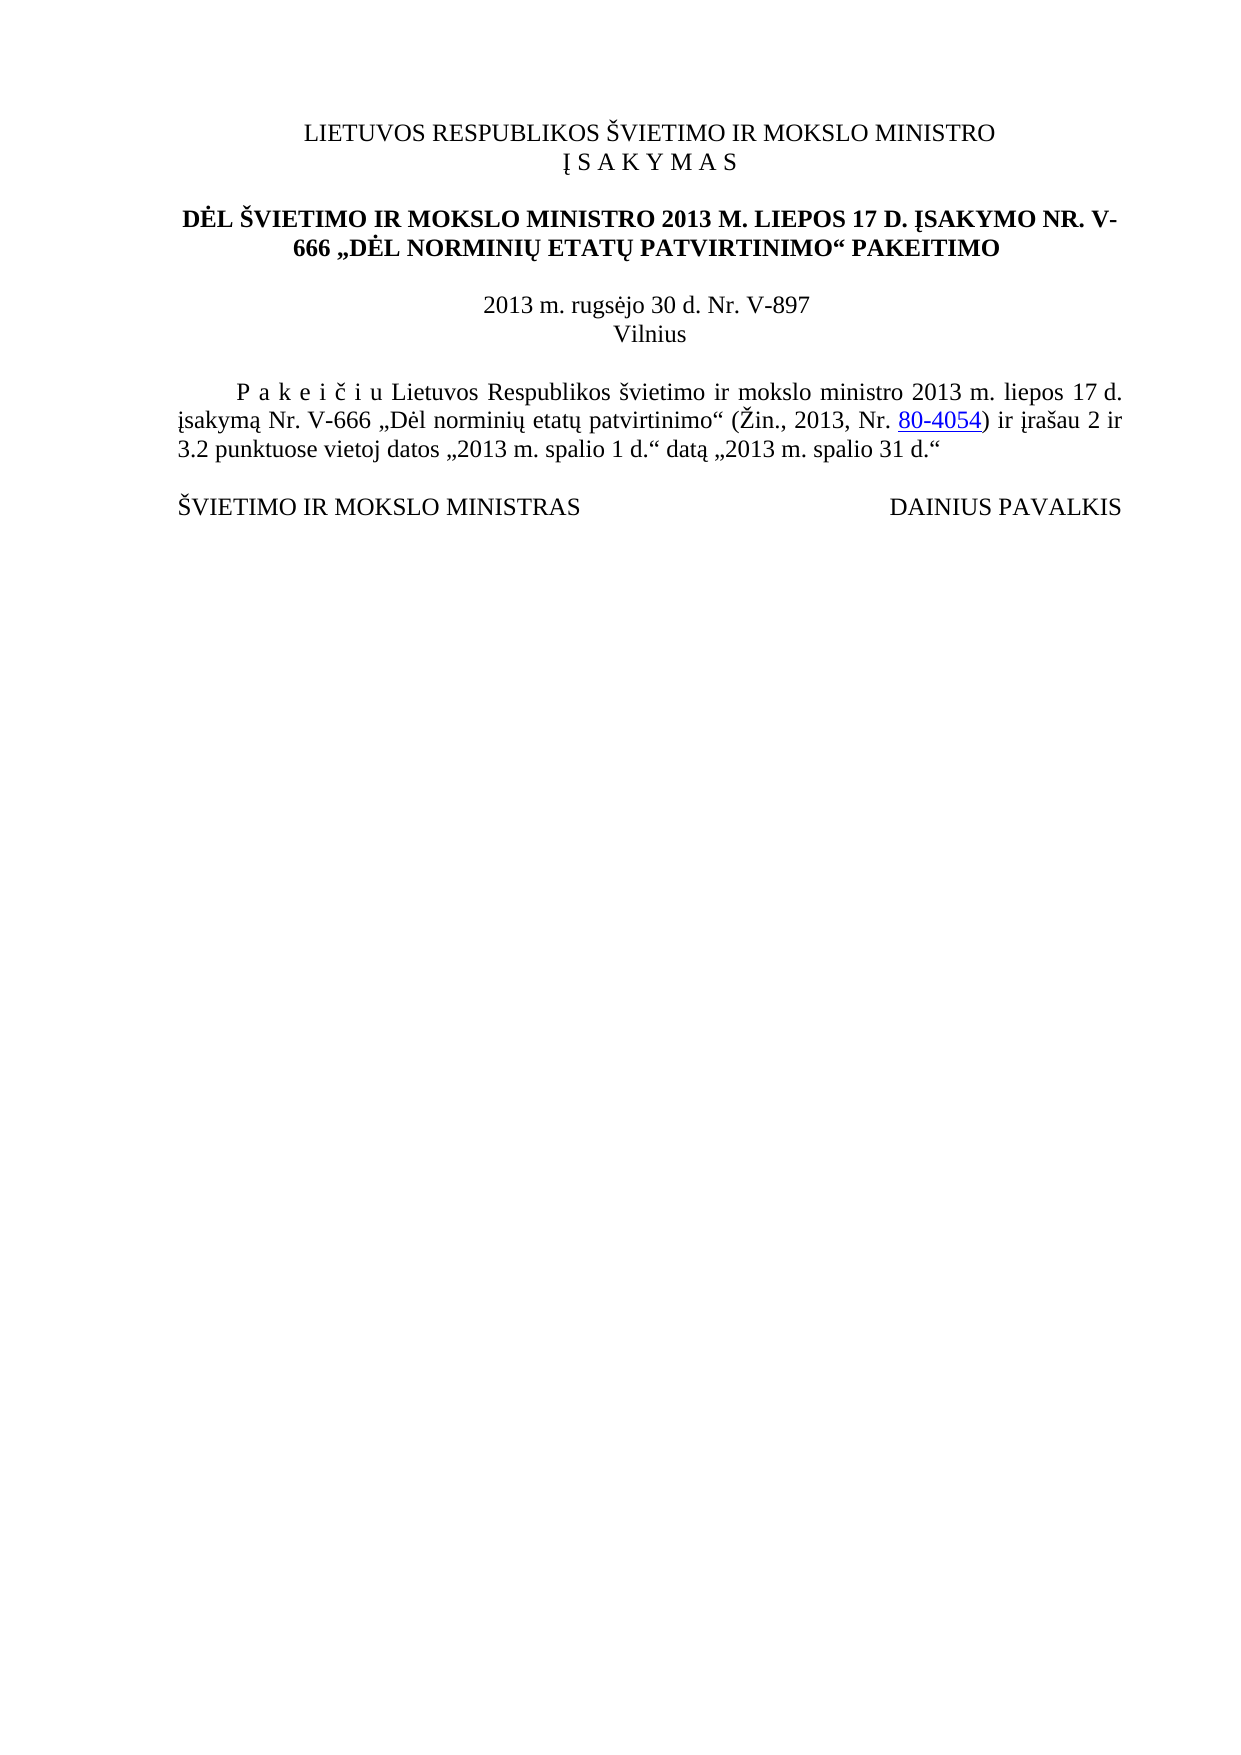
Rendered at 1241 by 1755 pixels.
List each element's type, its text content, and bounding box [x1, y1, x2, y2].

text P a k e i č i u Lietuvos Respublikos švietimo ir mokslo ministro 2013 m. liepos 17 d. įsakymą Nr. V-666 „Dėl norminių etatų patvirtinimo“ (Žin., 2013, Nr. 80-4054) ir įrašau 2 ir 3.2 punktuose vietoj datos „2013 m. spalio 1 d.“ datą „2013 m. spalio 31 d.“ [177, 377, 1122, 463]
text DĖL ŠVIETIMO IR MOKSLO MINISTRO 2013 M. LIEPOS 17 D. ĮSAKYMO Nr. V-666 „DĖL NORMINIŲ ETATŲ PATVIRTINIMO“ PAKEITIMO [177, 204, 1122, 262]
text Švietimo ir mokslo ministras Dainius Pavalkis [177, 492, 1122, 521]
text Į S A K Y M A S [177, 147, 1122, 176]
text 2013 m. rugsėjo 30 d. Nr. V-897 [177, 291, 1122, 319]
text LIETUVOS RESPUBLIKOS ŠVIETIMO IR MOKSLO MINISTRO [177, 118, 1122, 147]
text Vilnius [177, 319, 1122, 348]
